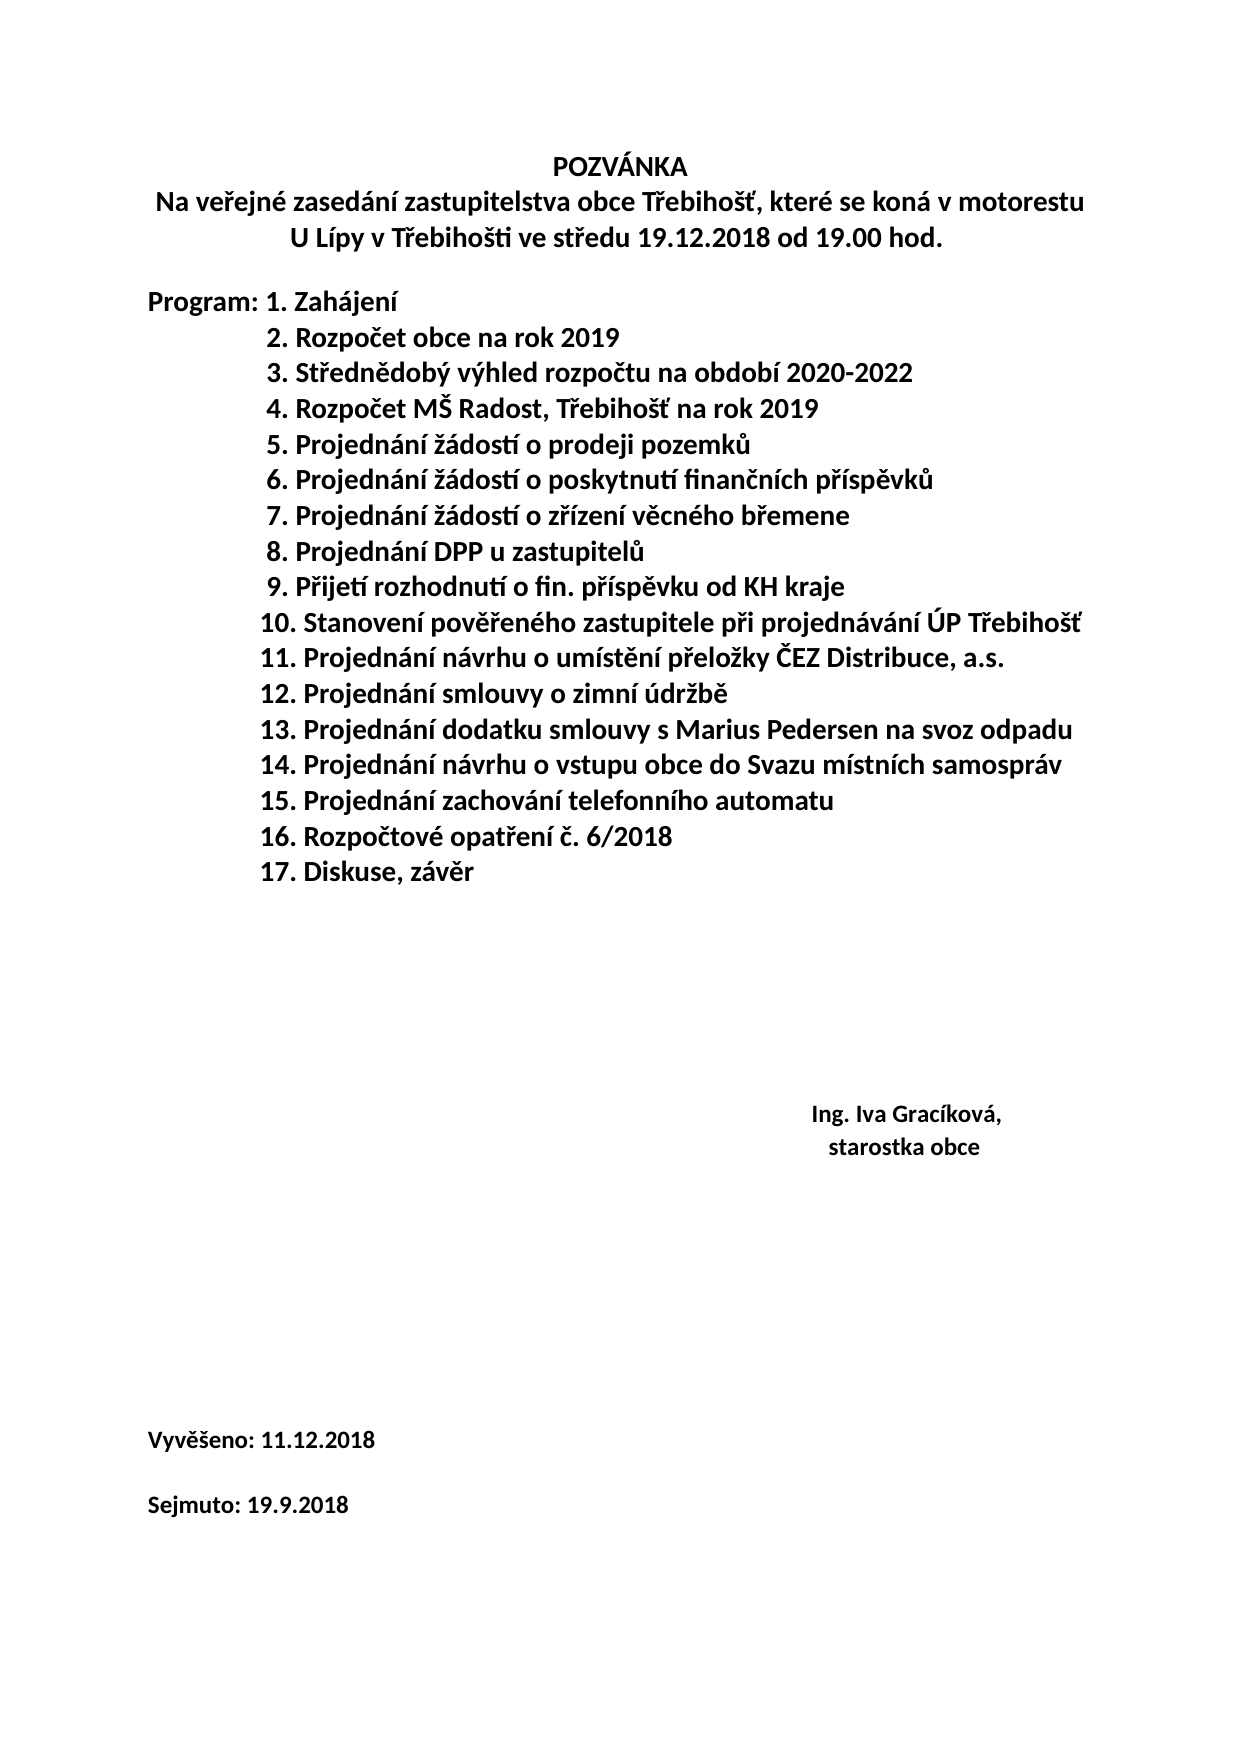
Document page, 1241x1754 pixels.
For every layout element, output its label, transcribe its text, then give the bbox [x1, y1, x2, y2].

text 4. Rozpočet MŠ Radost, Třebihošť na rok 2019 [148, 390, 1093, 426]
text 2. Rozpočet obce na rok 2019 [148, 319, 1093, 354]
text 16. Rozpočtové opatření č. 6/2018 [148, 818, 1093, 853]
text 11. Projednání návrhu o umístění přeložky ČEZ Distribuce, a.s. [148, 639, 1093, 675]
text 7. Projednání žádostí o zřízení věcného břemene [148, 497, 1093, 533]
text 6. Projednání žádostí o poskytnutí finančních příspěvků [148, 461, 1093, 497]
text 10. Stanovení pověřeného zastupitele při projednávání ÚP Třebihošť [148, 604, 1093, 639]
text 9. Přijetí rozhodnutí o fin. příspěvku od KH kraje [148, 568, 1093, 604]
text 15. Projednání zachování telefonního automatu [148, 782, 1093, 818]
text 12. Projednání smlouvy o zimní údržbě [148, 675, 1093, 711]
text 17. Diskuse, závěr [148, 853, 1093, 889]
text 3. Střednědobý výhled rozpočtu na období 2020-2022 [148, 354, 1093, 390]
text 5. Projednání žádostí o prodeji pozemků [148, 426, 1093, 461]
text 14. Projednání návrhu o vstupu obce do Svazu místních samospráv [148, 746, 1093, 782]
text Na veřejné zasedání zastupitelstva obce Třebihošť, které se koná v motorestu U Lípy v Třebihošti ve středu 19.12.2018 od 19.00 hod. [148, 183, 1093, 254]
text Sejmuto: 19.9.2018 [148, 1489, 1093, 1520]
text Vyvěšeno: 11.12.2018 [148, 1424, 1093, 1455]
text POZVÁNKA [148, 148, 1093, 183]
text Ing. Iva Gracíková, [148, 1098, 1093, 1129]
text starostka obce [148, 1131, 1093, 1161]
text 8. Projednání DPP u zastupitelů [148, 533, 1093, 568]
text 13. Projednání dodatku smlouvy s Marius Pedersen na svoz odpadu [148, 711, 1093, 746]
text Program: 1. Zahájení [148, 283, 1093, 319]
